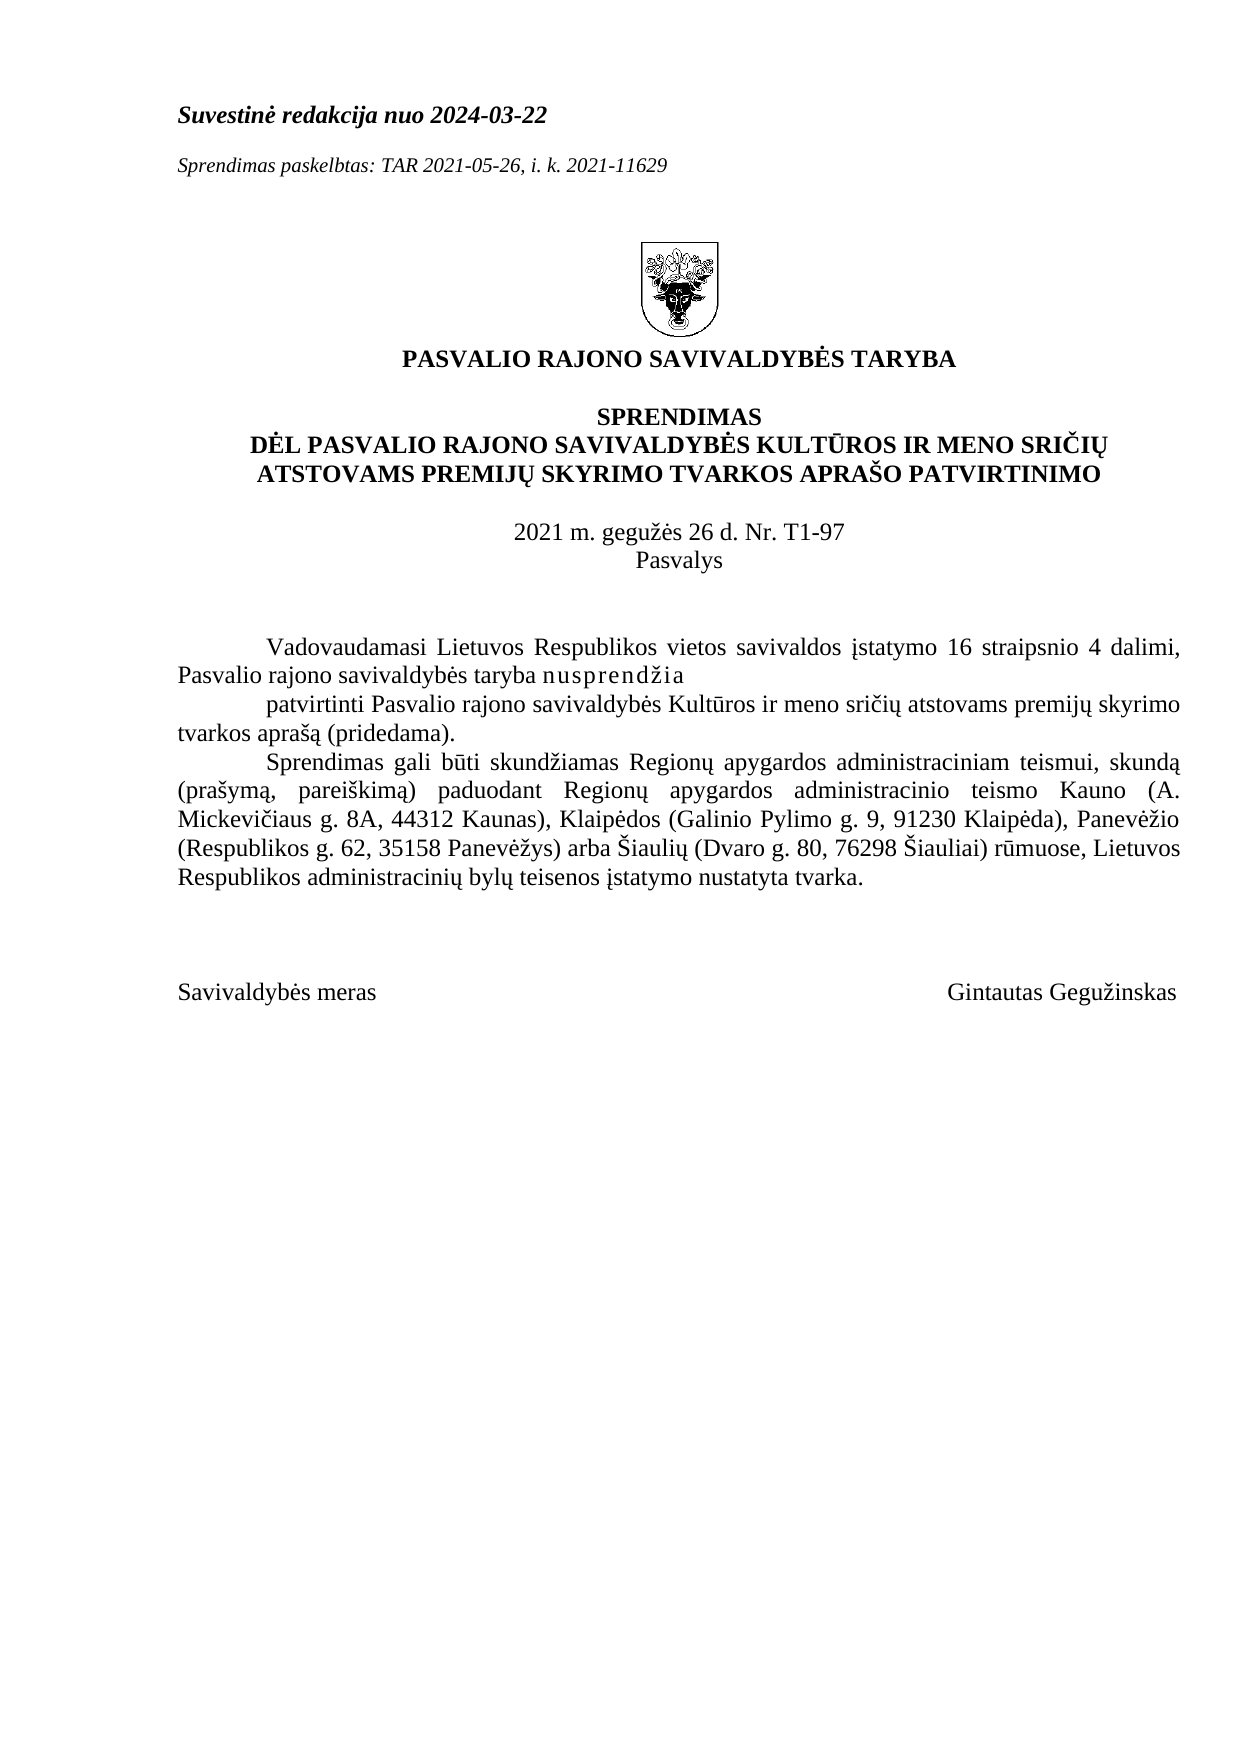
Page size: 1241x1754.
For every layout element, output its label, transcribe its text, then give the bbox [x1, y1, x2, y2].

text Sprendimas gali būti skundžiamas Regionų apygardos administraciniam teismui, skundą (prašymą, pareiškimą) paduodant Regionų apygardos administracinio teismo Kauno (A. Mickevičiaus g. 8A, 44312 Kaunas), Klaipėdos (Galinio Pylimo g. 9, 91230 Klaipėda), Panevėžio (Respublikos g. 62, 35158 Panevėžys) arba Šiaulių (Dvaro g. 80, 76298 Šiauliai) rūmuose, Lietuvos Respublikos administracinių bylų teisenos įstatymo nustatyta tvarka. [177, 747, 1181, 890]
text 2021 m. gegužės 26 d. Nr. T1-97 [177, 517, 1181, 545]
text patvirtinti Pasvalio rajono savivaldybės Kultūros ir meno sričių atstovams premijų skyrimo tvarkos aprašą (pridedama). [177, 689, 1181, 747]
text Vadovaudamasi Lietuvos Respublikos vietos savivaldos įstatymo 16 straipsnio 4 dalimi, Pasvalio rajono savivaldybės taryba nusprendžia [177, 632, 1181, 689]
text Pasvalio rajono savivaldybės taryba [177, 344, 1181, 373]
text Sprendimas [177, 402, 1181, 430]
text Sprendimas paskelbtas: TAR 2021-05-26, i. k. 2021-11629 [177, 153, 1181, 177]
text Pasvalys [177, 545, 1181, 574]
text dėl pasvalio rajono savivaldybės kultūros ir meno sričių atstovams premijų skyrimo tvarkos aprašo patvirtinimo [177, 430, 1181, 488]
text Savivaldybės meras Gintautas Gegužinskas [177, 977, 1181, 1005]
text Suvestinė redakcija nuo 2024-03-22 [177, 100, 1181, 129]
